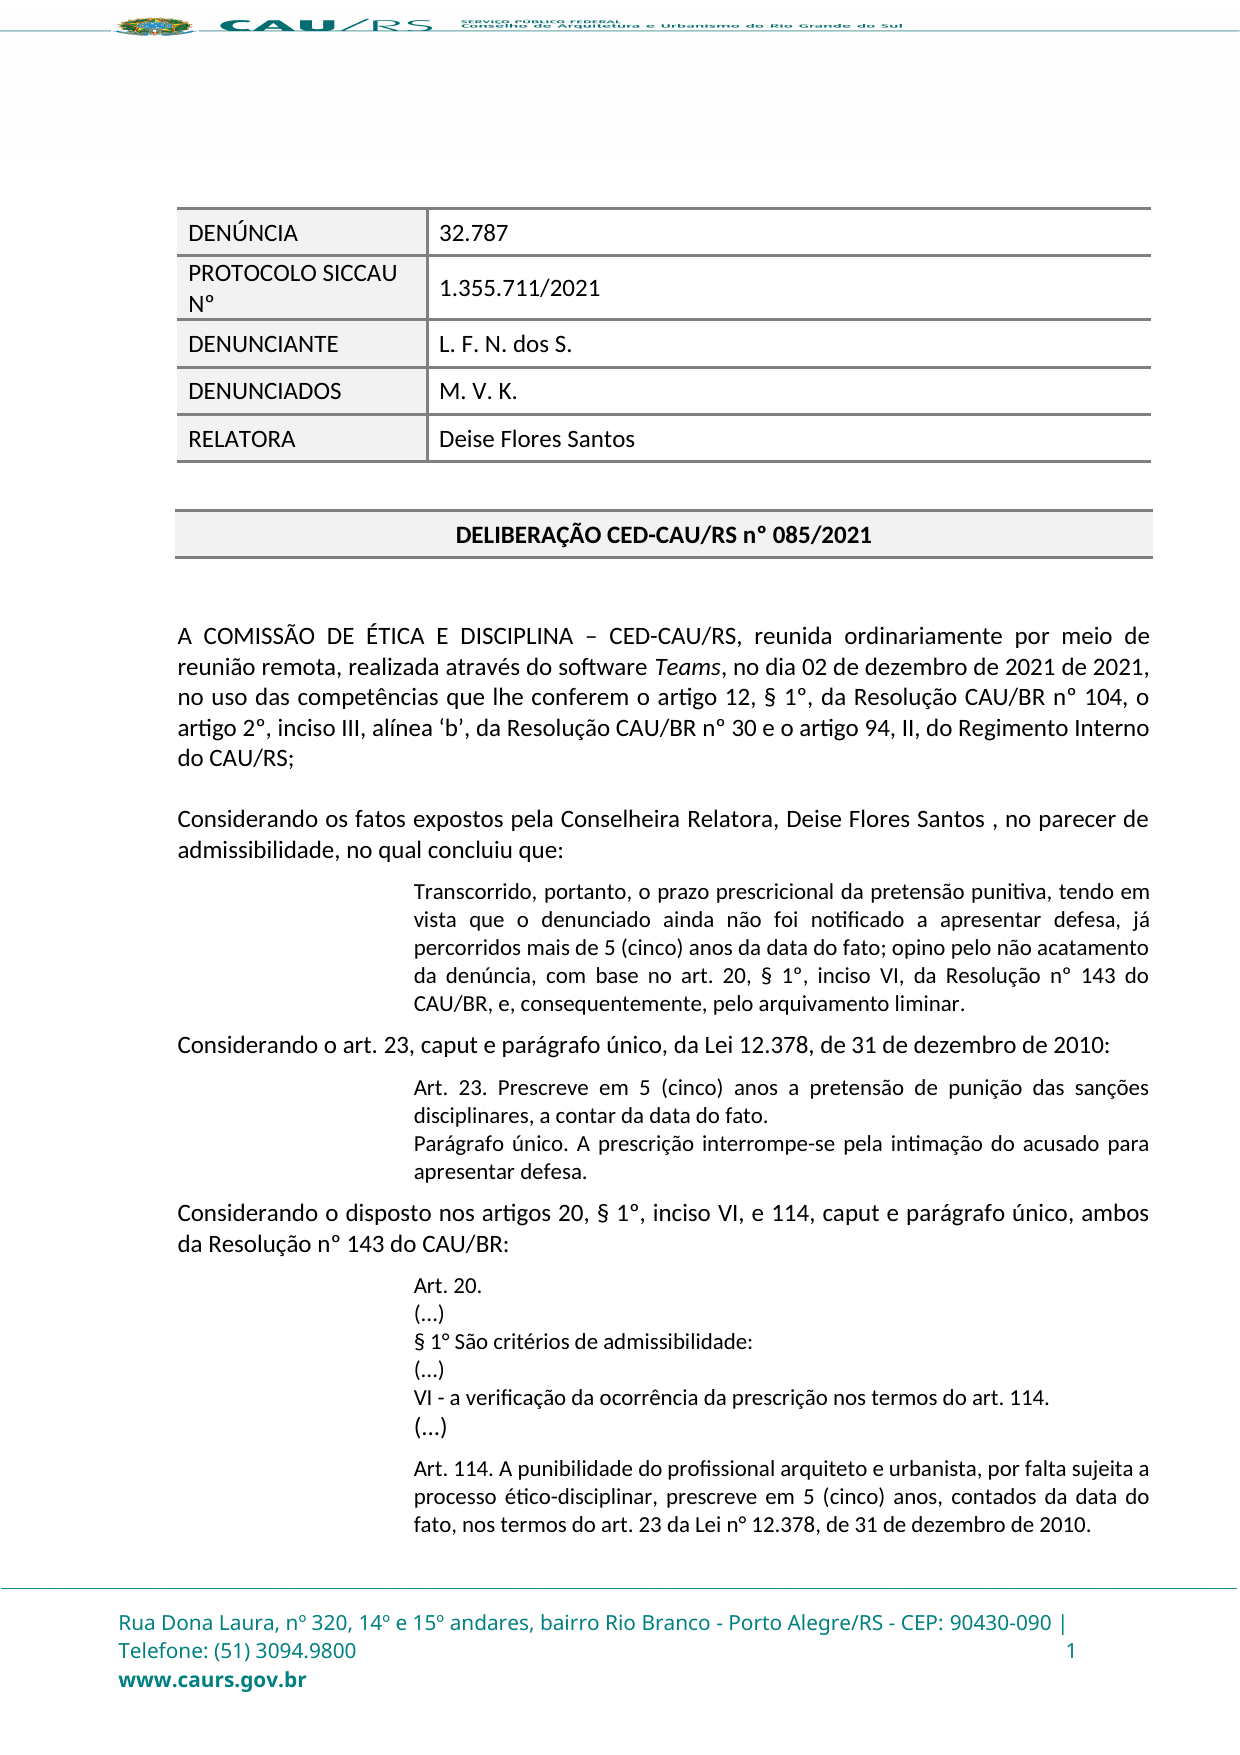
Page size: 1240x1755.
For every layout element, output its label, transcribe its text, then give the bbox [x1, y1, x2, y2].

text Art. 114. A punibilidade do profissional arquiteto e urbanista, por falta sujeita a processo ético-disciplinar, prescreve em 5 (cinco) anos, contados da data do fato, nos termos do art. 23 da Lei n° 12.378, de 31 de dezembro de 2010. [413, 1454, 1151, 1538]
table_cell Deise Flores Santos [429, 416, 1151, 460]
text Considerando os fatos expostos pela Conselheira Relatora, Deise Flores Santos , no parecer de admissibilidade, no qual concluiu que: [177, 803, 1151, 864]
table_cell RELATORA [177, 416, 426, 460]
text Art. 23. Prescreve em 5 (cinco) anos a pretensão de punição das sanções disciplinares, a contar da data do fato. [413, 1073, 1151, 1129]
text A COMISSÃO DE ÉTICA E DISCIPLINA – CED-CAU/RS, reunida ordinariamente por meio de reunião remota, realizada através do software Teams, no dia 02 de dezembro de 2021 de 2021, no uso das competências que lhe conferem o artigo 12, § 1º, da Resolução CAU/BR nº 104, o artigo 2º, inciso III, alínea ‘b’, da Resolução CAU/BR nº 30 e o artigo 94, II, do Regimento Interno do CAU/RS; [177, 620, 1151, 773]
table_header 32.787 [429, 210, 1151, 254]
text Parágrafo único. A prescrição interrompe-se pela intimação do acusado para apresentar defesa. [413, 1129, 1151, 1185]
table_header DELIBERAÇÃO CED-CAU/RS nº 085/2021 [175, 512, 1153, 556]
text Considerando o disposto nos artigos 20, § 1º, inciso VI, e 114, caput e parágrafo único, ambos da Resolução nº 143 do CAU/BR: [177, 1197, 1151, 1258]
table_cell 1.355.711/2021 [429, 257, 1151, 318]
table_cell PROTOCOLO SICCAU Nº [177, 257, 426, 318]
table_cell L. F. N. dos S. [429, 321, 1151, 366]
text VI - a verificação da ocorrência da prescrição nos termos do art. 114. [413, 1383, 1151, 1411]
table_cell DENUNCIANTE [177, 321, 426, 366]
text (...) [413, 1355, 1151, 1383]
table_header DENÚNCIA [177, 210, 426, 254]
table_cell M. V. K. [429, 369, 1151, 413]
text Transcorrido, portanto, o prazo prescricional da pretensão punitiva, tendo em vista que o denunciado ainda não foi notificado a apresentar defesa, já percorridos mais de 5 (cinco) anos da data do fato; opino pelo não acatamento da denúncia, com base no art. 20, § 1º, inciso VI, da Resolução nº 143 do CAU/BR, e, consequentemente, pelo arquivamento liminar. [413, 877, 1151, 1017]
text (...) [413, 1411, 1151, 1441]
text Art. 20. [413, 1271, 1151, 1299]
text (...) [413, 1299, 1151, 1327]
text § 1° São critérios de admissibilidade: [413, 1327, 1151, 1355]
text Considerando o art. 23, caput e parágrafo único, da Lei 12.378, de 31 de dezembro de 2010: [177, 1030, 1151, 1060]
table_cell DENUNCIADOS [177, 369, 426, 413]
